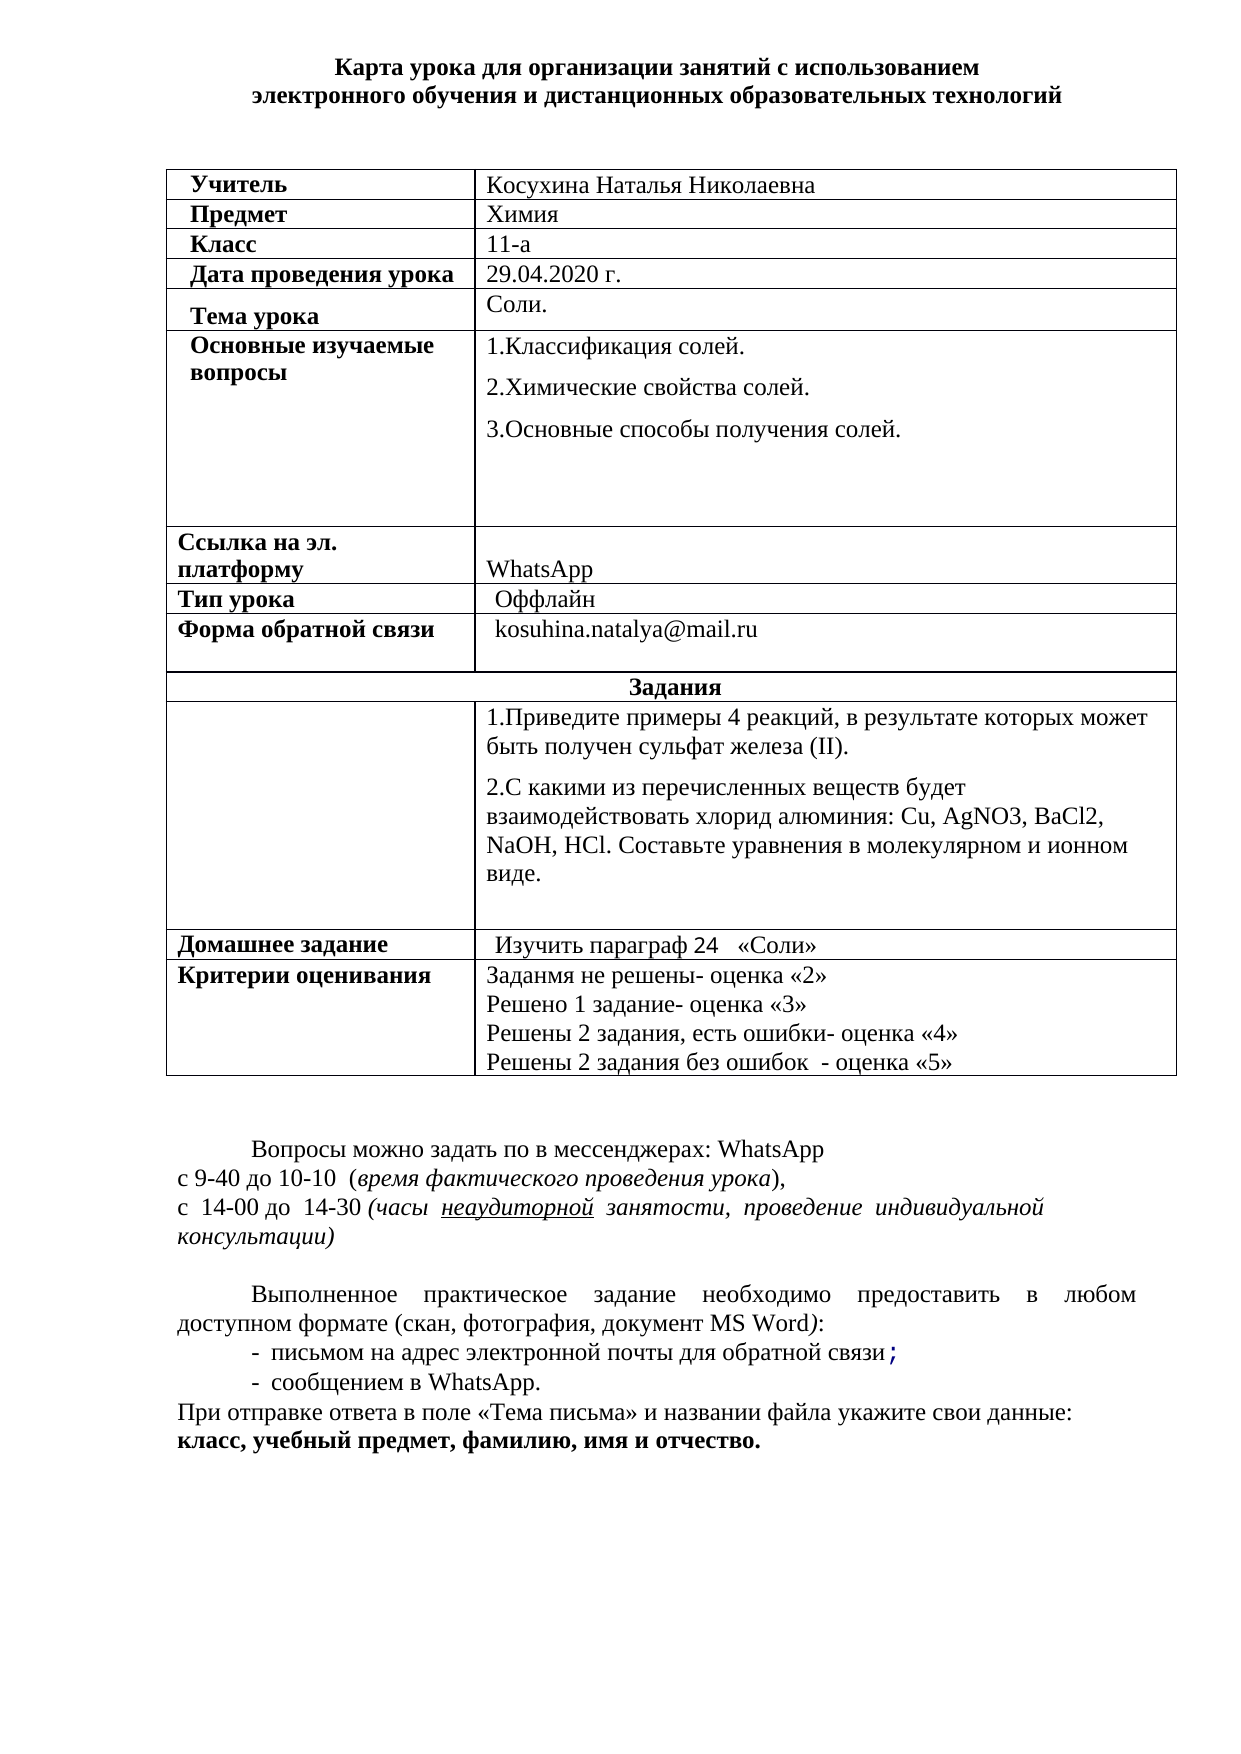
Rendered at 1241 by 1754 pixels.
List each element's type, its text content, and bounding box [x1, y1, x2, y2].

text электронного обучения и дистанционных образовательных технологий [150, 80, 1164, 109]
table_cell Тема урока [167, 289, 474, 330]
table_cell Ссылка на эл. платформу [167, 527, 474, 583]
text При отправке ответа в поле «Тема письма» и названии файла укажите свои данные: класс, учебный предмет, фамилию, имя и отчество. [177, 1397, 1137, 1454]
table_cell WhatsApp [476, 527, 1176, 583]
text с 14-00 до 14-30 (часы неаудиторной занятости, проведение индивидуальной [177, 1192, 1150, 1221]
table_cell Химия [476, 200, 1176, 228]
table_cell Домашнее задание [167, 930, 474, 959]
table_cell 1.Классификация солей. 2.Химические свойства солей. 3.Основные способы получения солей. [476, 331, 1176, 526]
list сообщением в WhatsApp. [251, 1367, 1150, 1396]
table_cell Критерии оценивания [167, 960, 474, 1075]
table_cell [167, 702, 474, 928]
text Вопросы можно задать по в мессенджерах: WhatsApp [177, 1134, 1137, 1163]
table_cell Соли. [476, 289, 1176, 330]
table_cell 1.Приведите примеры 4 реакций, в результате которых может быть получен сульфат железа (II). 2.С какими из перечисленных веществ будет взаимодействовать хлорид алюминия: Cu, AgNO3, BaCl2, NaOH, HCl. Составьте уравнения в молекулярном и ионном виде. [476, 702, 1176, 928]
table_header Учитель [167, 170, 474, 198]
table_cell kosuhina.natalya@mail.ru [476, 614, 1176, 671]
table_cell Тип урока [167, 584, 474, 613]
table_header Косухина Наталья Николаевна [476, 170, 1176, 198]
table_cell 11-а [476, 229, 1176, 258]
table_cell Дата проведения урока [167, 259, 474, 288]
table_cell Класс [167, 229, 474, 258]
table_cell Заданмя не решены- оценка «2» Решено 1 задание- оценка «3» Решены 2 задания, есть ошибки- оценка «4» Решены 2 задания без ошибок - оценка «5» [476, 960, 1176, 1075]
text Выполненное практическое задание необходимо предоставить в любом доступном формате (скан, фотография, документ MS Word): [177, 1279, 1137, 1337]
table_cell Оффлайн [476, 584, 1176, 613]
table_cell Задания [167, 673, 1176, 701]
table_cell Предмет [167, 200, 474, 228]
table_cell Основные изучаемые вопросы [167, 331, 474, 526]
text с 9-40 до 10-10 (время фактического проведения урока), [177, 1163, 1150, 1192]
text консультации) [177, 1221, 1150, 1249]
list письмом на адрес электронной почты для обратной связи; [251, 1337, 1150, 1367]
table_cell 29.04.2020 г. [476, 259, 1176, 288]
table_cell Форма обратной связи [167, 614, 474, 671]
text Карта урока для организации занятий с использованием [150, 52, 1164, 80]
table_cell Изучить параграф 24 «Соли» [476, 930, 1176, 959]
